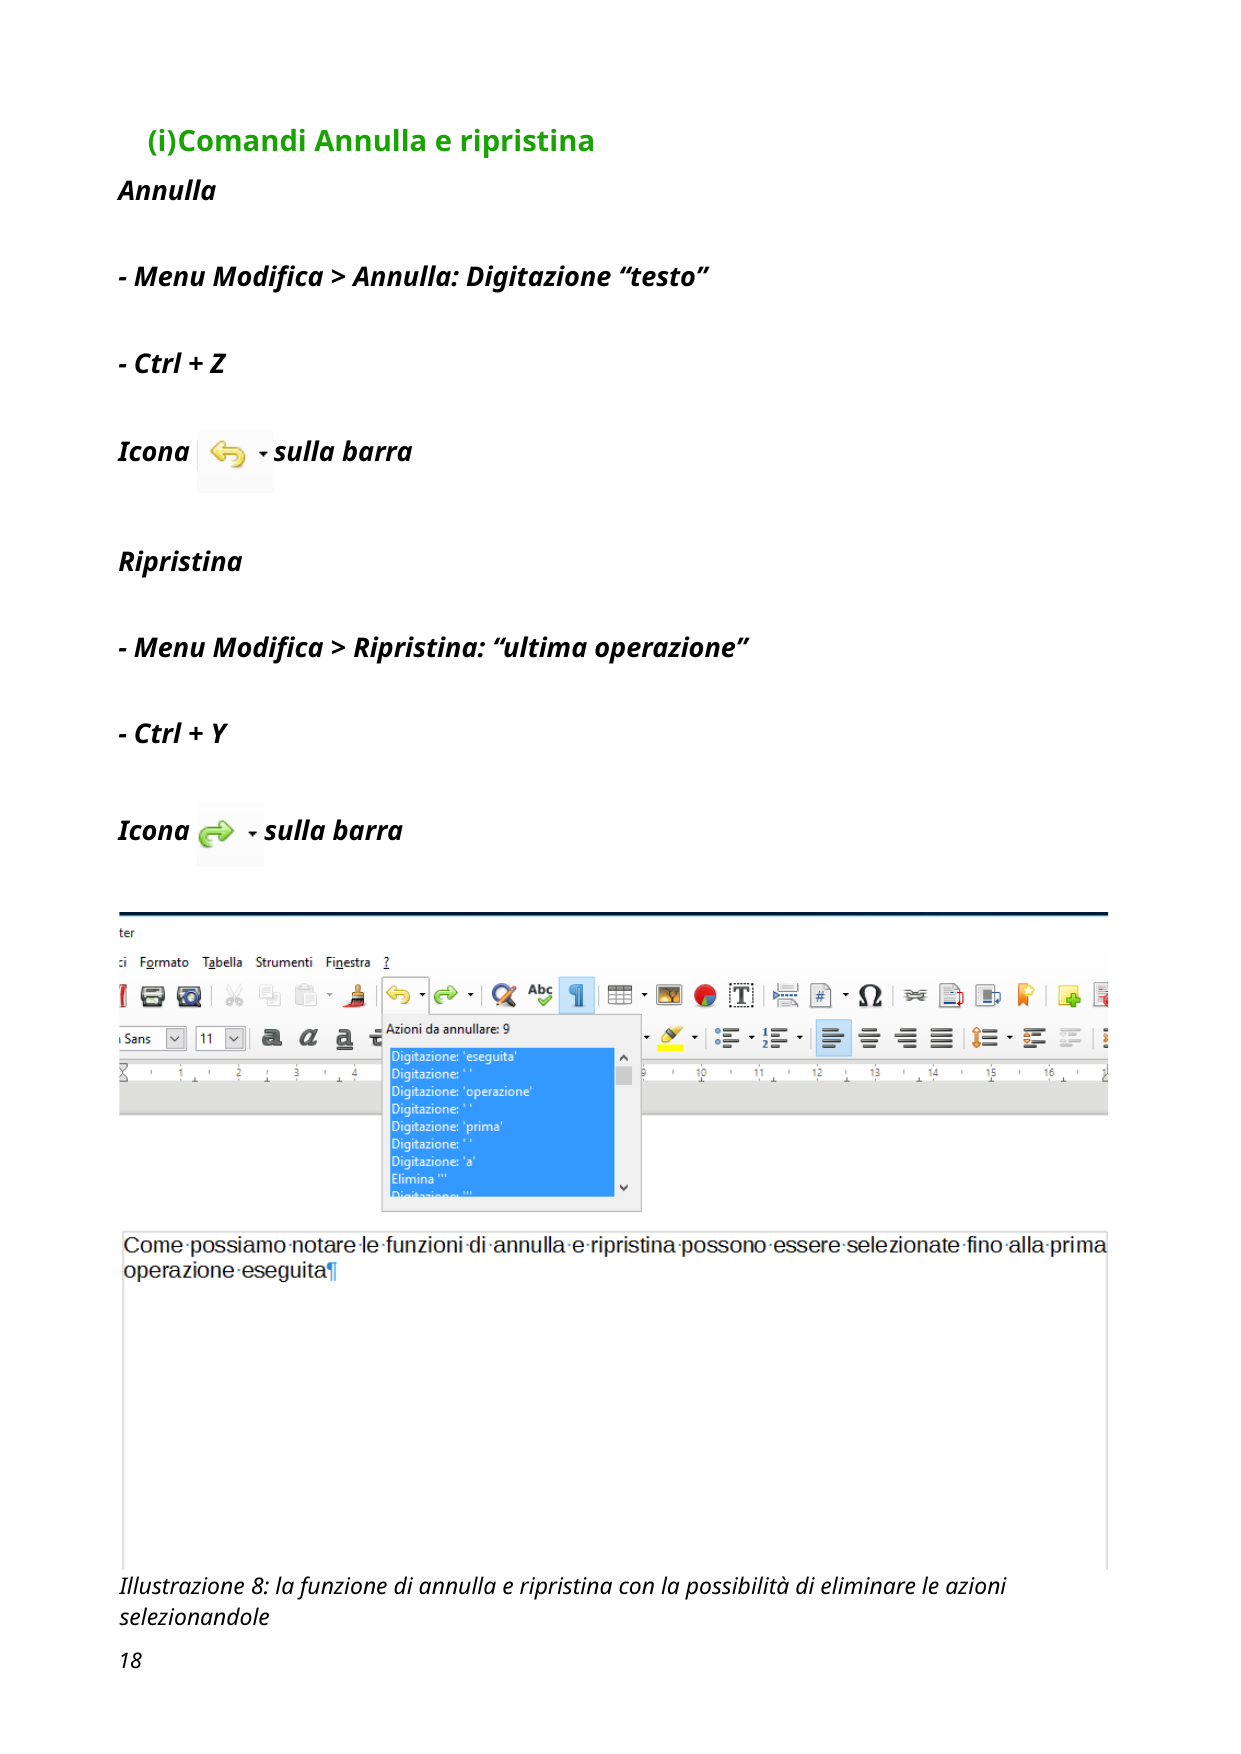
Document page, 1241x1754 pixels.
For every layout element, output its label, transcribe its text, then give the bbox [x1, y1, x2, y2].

picture [119, 912, 1109, 1570]
picture [196, 430, 274, 493]
text sulla barra [274, 430, 1122, 493]
text Icona [118, 430, 196, 493]
text - Ctrl + Y [118, 715, 1122, 752]
picture [196, 801, 264, 867]
text Icona [118, 801, 196, 867]
text - Ctrl + Z [118, 344, 1122, 381]
text sulla barra [264, 801, 1122, 867]
subtitle Comandi Annulla e ripristina [148, 120, 1122, 160]
text Annulla [118, 172, 1122, 208]
text Ripristina [118, 542, 1122, 579]
text Illustrazione 8: la funzione di annulla e ripristina con la possibilità di eliminare le azioni selezionandole [119, 1570, 1108, 1632]
text - Menu Modifica > Ripristina: “ultima operazione” [118, 628, 1122, 665]
text - Menu Modifica > Annulla: Digitazione “testo” [118, 258, 1122, 295]
